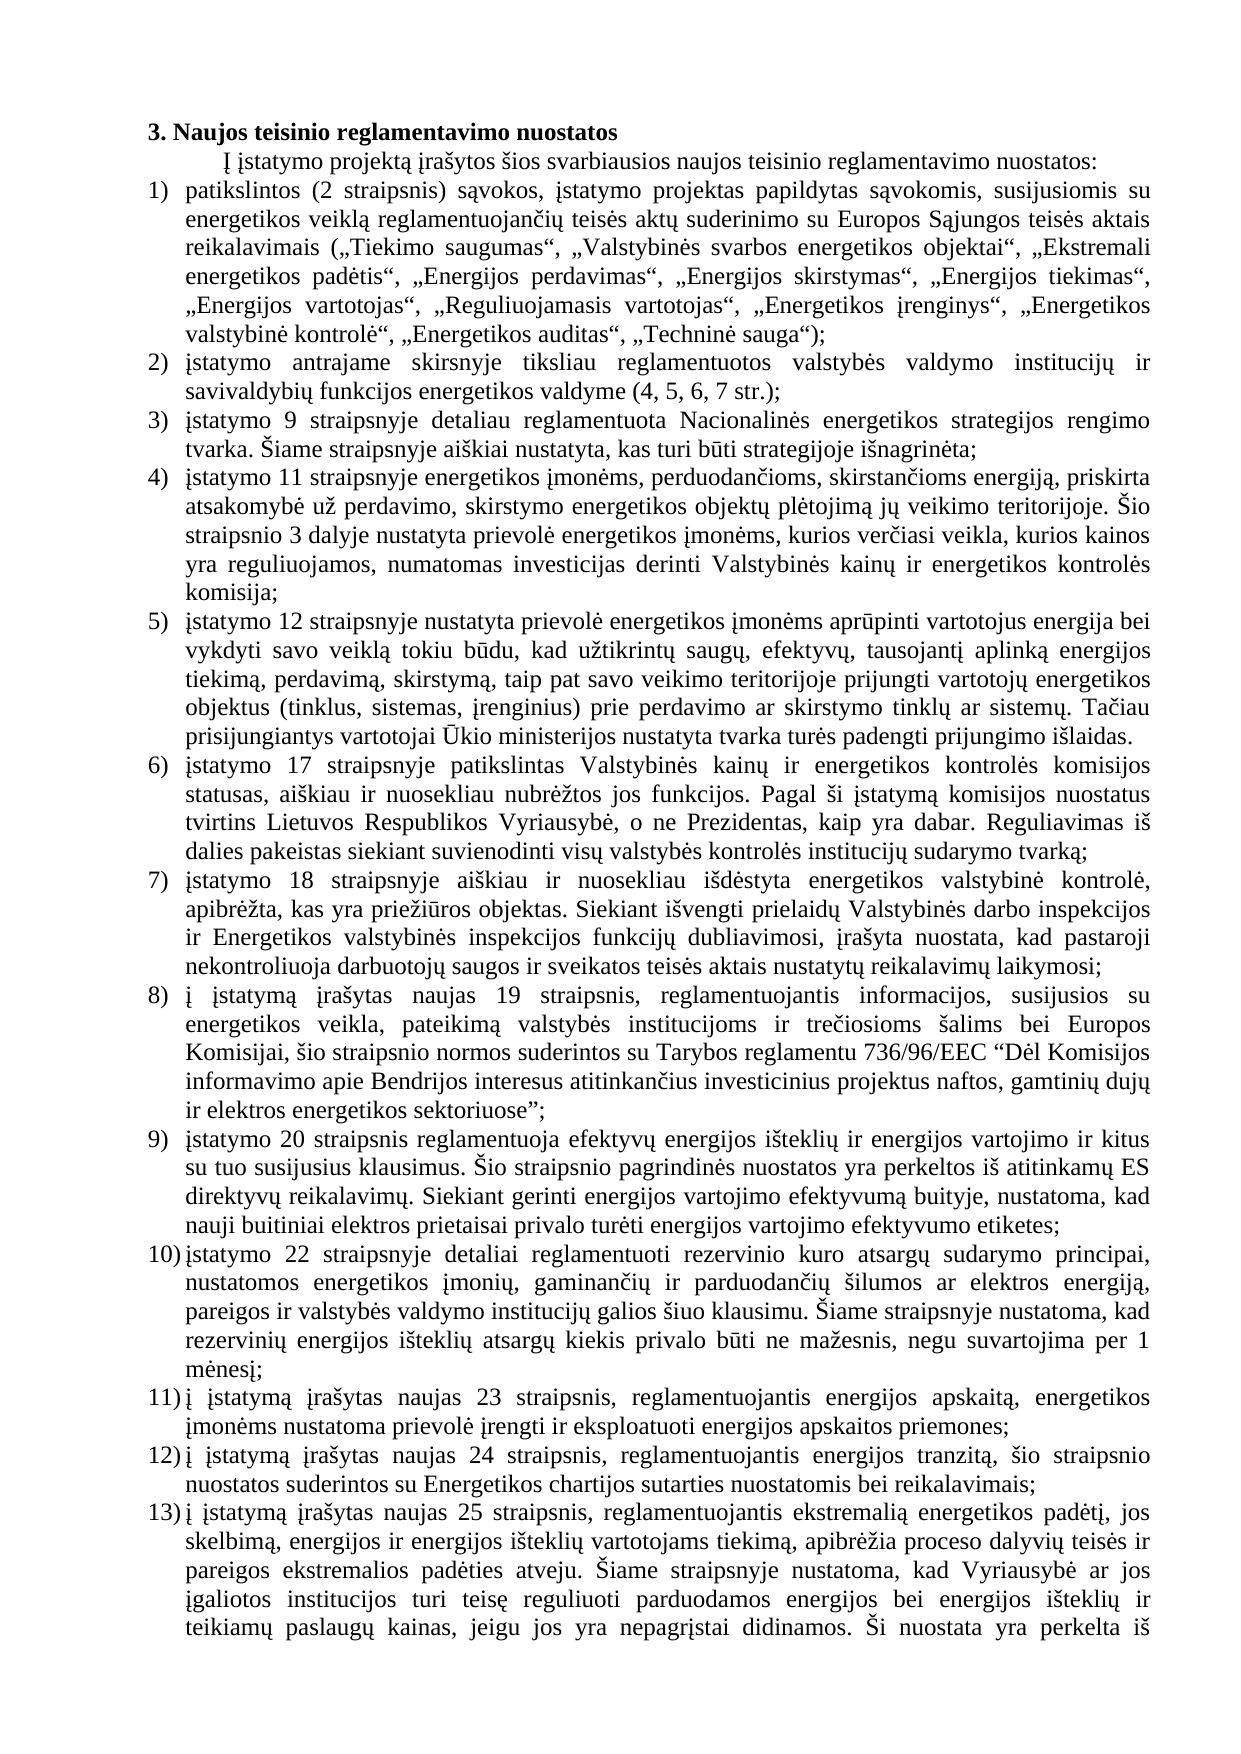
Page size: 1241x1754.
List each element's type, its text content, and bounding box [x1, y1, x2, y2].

list įstatymo 18 straipsnyje aiškiau ir nuosekliau išdėstyta energetikos valstybinė kontrolė, apibrėžta, kas yra priežiūros objektas. Siekiant išvengti prielaidų Valstybinės darbo inspekcijos ir Energetikos valstybinės inspekcijos funkcijų dubliavimosi, įrašyta nuostata, kad pastaroji nekontroliuoja darbuotojų saugos ir sveikatos teisės aktais nustatytų reikalavimų laikymosi; [148, 865, 1152, 980]
list patikslintos (2 straipsnis) sąvokos, įstatymo projektas papildytas sąvokomis, susijusiomis su energetikos veiklą reglamentuojančių teisės aktų suderinimo su Europos Sąjungos teisės aktais reikalavimais („Tiekimo saugumas“, „Valstybinės svarbos energetikos objektai“, „Ekstremali energetikos padėtis“, „Energijos perdavimas“, „Energijos skirstymas“, „Energijos tiekimas“, „Energijos vartotojas“, „Reguliuojamasis vartotojas“, „Energetikos įrenginys“, „Energetikos valstybinė kontrolė“, „Energetikos auditas“, „Techninė sauga“); [148, 175, 1152, 347]
list į įstatymą įrašytas naujas 19 straipsnis, reglamentuojantis informacijos, susijusios su energetikos veikla, pateikimą valstybės institucijoms ir trečiosioms šalims bei Europos Komisijai, šio straipsnio normos suderintos su Tarybos reglamentu 736/96/EEC “Dėl Komisijos informavimo apie Bendrijos interesus atitinkančius investicinius projektus naftos, gamtinių dujų ir elektros energetikos sektoriuose”; [148, 980, 1152, 1124]
list į įstatymą įrašytas naujas 23 straipsnis, reglamentuojantis energijos apskaitą, energetikos įmonėms nustatoma prievolė įrengti ir eksploatuoti energijos apskaitos priemones; [148, 1382, 1152, 1440]
list įstatymo antrajame skirsnyje tiksliau reglamentuotos valstybės valdymo institucijų ir savivaldybių funkcijos energetikos valdyme (4, 5, 6, 7 str.); [148, 347, 1152, 405]
list įstatymo 9 straipsnyje detaliau reglamentuota Nacionalinės energetikos strategijos rengimo tvarka. Šiame straipsnyje aiškiai nustatyta, kas turi būti strategijoje išnagrinėta; [148, 405, 1152, 462]
text Į įstatymo projektą įrašytos šios svarbiausios naujos teisinio reglamentavimo nuostatos: [148, 146, 1152, 175]
list į įstatymą įrašytas naujas 25 straipsnis, reglamentuojantis ekstremalią energetikos padėtį, jos skelbimą, energijos ir energijos išteklių vartotojams tiekimą, apibrėžia proceso dalyvių teisės ir pareigos ekstremalios padėties atveju. Šiame straipsnyje nustatoma, kad Vyriausybė ar jos įgaliotos institucijos turi teisę reguliuoti parduodamos energijos bei energijos išteklių ir teikiamų paslaugų kainas, jeigu jos yra nepagrįstai didinamos. Ši nuostata yra perkelta iš [148, 1497, 1152, 1641]
list įstatymo 22 straipsnyje detaliai reglamentuoti rezervinio kuro atsargų sudarymo principai, nustatomos energetikos įmonių, gaminančių ir parduodančių šilumos ar elektros energiją, pareigos ir valstybės valdymo institucijų galios šiuo klausimu. Šiame straipsnyje nustatoma, kad rezervinių energijos išteklių atsargų kiekis privalo būti ne mažesnis, negu suvartojima per 1 mėnesį; [148, 1239, 1152, 1382]
list į įstatymą įrašytas naujas 24 straipsnis, reglamentuojantis energijos tranzitą, šio straipsnio nuostatos suderintos su Energetikos chartijos sutarties nuostatomis bei reikalavimais; [148, 1440, 1152, 1497]
text 3. Naujos teisinio reglamentavimo nuostatos [148, 117, 1152, 146]
list įstatymo 11 straipsnyje energetikos įmonėms, perduodančioms, skirstančioms energiją, priskirta atsakomybė už perdavimo, skirstymo energetikos objektų plėtojimą jų veikimo teritorijoje. Šio straipsnio 3 dalyje nustatyta prievolė energetikos įmonėms, kurios verčiasi veikla, kurios kainos yra reguliuojamos, numatomas investicijas derinti Valstybinės kainų ir energetikos kontrolės komisija; [148, 462, 1152, 606]
list įstatymo 20 straipsnis reglamentuoja efektyvų energijos išteklių ir energijos vartojimo ir kitus su tuo susijusius klausimus. Šio straipsnio pagrindinės nuostatos yra perkeltos iš atitinkamų ES direktyvų reikalavimų. Siekiant gerinti energijos vartojimo efektyvumą buityje, nustatoma, kad nauji buitiniai elektros prietaisai privalo turėti energijos vartojimo efektyvumo etiketes; [148, 1124, 1152, 1239]
list įstatymo 12 straipsnyje nustatyta prievolė energetikos įmonėms aprūpinti vartotojus energija bei vykdyti savo veiklą tokiu būdu, kad užtikrintų saugų, efektyvų, tausojantį aplinką energijos tiekimą, perdavimą, skirstymą, taip pat savo veikimo teritorijoje prijungti vartotojų energetikos objektus (tinklus, sistemas, įrenginius) prie perdavimo ar skirstymo tinklų ar sistemų. Tačiau prisijungiantys vartotojai Ūkio ministerijos nustatyta tvarka turės padengti prijungimo išlaidas. [148, 606, 1152, 750]
list įstatymo 17 straipsnyje patikslintas Valstybinės kainų ir energetikos kontrolės komisijos statusas, aiškiau ir nuosekliau nubrėžtos jos funkcijos. Pagal ši įstatymą komisijos nuostatus tvirtins Lietuvos Respublikos Vyriausybė, o ne Prezidentas, kaip yra dabar. Reguliavimas iš dalies pakeistas siekiant suvienodinti visų valstybės kontrolės institucijų sudarymo tvarką; [148, 750, 1152, 865]
